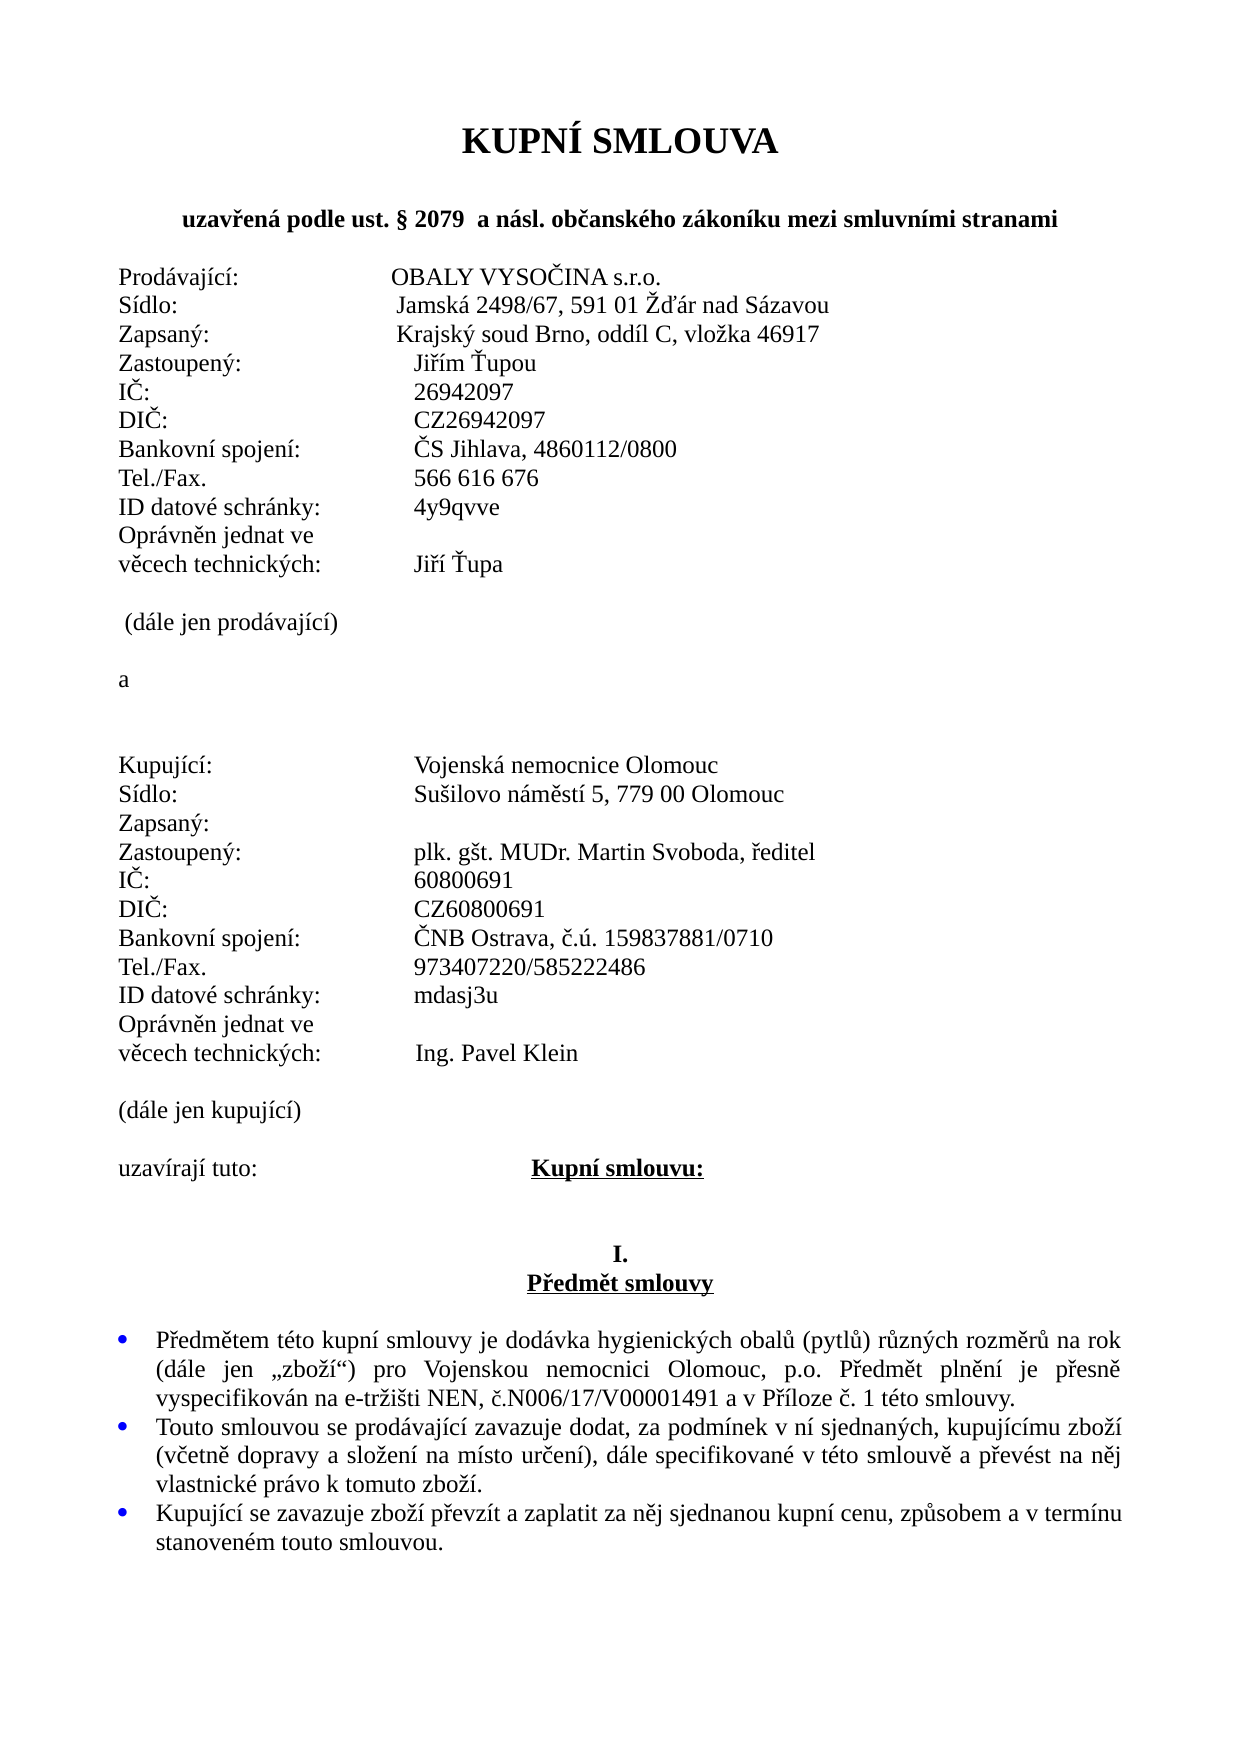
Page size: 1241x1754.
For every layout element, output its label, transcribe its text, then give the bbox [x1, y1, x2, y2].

text Oprávněn jednat ve [118, 1009, 1122, 1038]
text DIČ: CZ60800691 [118, 894, 1122, 923]
text Předmět smlouvy [118, 1268, 1122, 1297]
text Kupující: Vojenská nemocnice Olomouc [118, 751, 1122, 779]
text Prodávající: OBALY VYSOČINA s.r.o. [118, 262, 1122, 291]
text Sídlo: Sušilovo náměstí 5, 779 00 Olomouc [118, 779, 1122, 808]
text Sídlo: Jamská 2498/67, 591 01 Žďár nad Sázavou [118, 291, 1122, 319]
text Bankovní spojení: ČNB Ostrava, č.ú. 159837881/0710 [118, 923, 1122, 952]
text uzavřená podle ust. § 2079 a násl. občanského zákoníku mezi smluvními stranami [118, 204, 1122, 233]
list Kupující se zavazuje zboží převzít a zaplatit za něj sjednanou kupní cenu, způsobem a v termínu stanoveném touto smlouvou. [118, 1498, 1122, 1556]
list Předmětem této kupní smlouvy je dodávka hygienických obalů (pytlů) různých rozměrů na rok (dále jen „zboží“) pro Vojenskou nemocnici Olomouc, p.o. Předmět plnění je přesně vyspecifikován na e-tržišti NEN, č.N006/17/V00001491 a v Příloze č. 1 této smlouvy. [118, 1326, 1122, 1412]
text Oprávněn jednat ve [118, 521, 1122, 549]
text Tel./Fax. 566 616 676 [118, 463, 1122, 492]
text IČ: 60800691 [118, 866, 1122, 894]
text a [118, 664, 1122, 693]
text (dále jen kupující) [118, 1096, 1122, 1124]
text (dále jen prodávající) [118, 607, 1122, 636]
text Zastoupený: plk. gšt. MUDr. Martin Svoboda, ředitel [118, 837, 1122, 866]
text IČ: 26942097 [118, 377, 1122, 406]
text Zastoupený: Jiřím Ťupou [118, 348, 1122, 377]
list Touto smlouvou se prodávající zavazuje dodat, za podmínek v ní sjednaných, kupujícímu zboží (včetně dopravy a složení na místo určení), dále specifikované v této smlouvě a převést na něj vlastnické právo k tomuto zboží. [118, 1412, 1122, 1498]
text Bankovní spojení: ČS Jihlava, 4860112/0800 [118, 434, 1122, 463]
text ID datové schránky: mdasj3u [118, 981, 1122, 1009]
text Tel./Fax. 973407220/585222486 [118, 952, 1122, 981]
text věcech technických: Ing. Pavel Klein [118, 1038, 1122, 1067]
text ID datové schránky: 4y9qvve [118, 492, 1122, 521]
text Zapsaný: Krajský soud Brno, oddíl C, vložka 46917 [118, 319, 1122, 348]
text KUPNÍ SMLOUVA [118, 118, 1122, 161]
text Zapsaný: [118, 808, 1122, 837]
text uzavírají tuto: Kupní smlouvu: [118, 1153, 1122, 1182]
text DIČ: CZ26942097 [118, 406, 1122, 434]
text I. [118, 1239, 1122, 1268]
text věcech technických: Jiří Ťupa [118, 549, 1122, 578]
